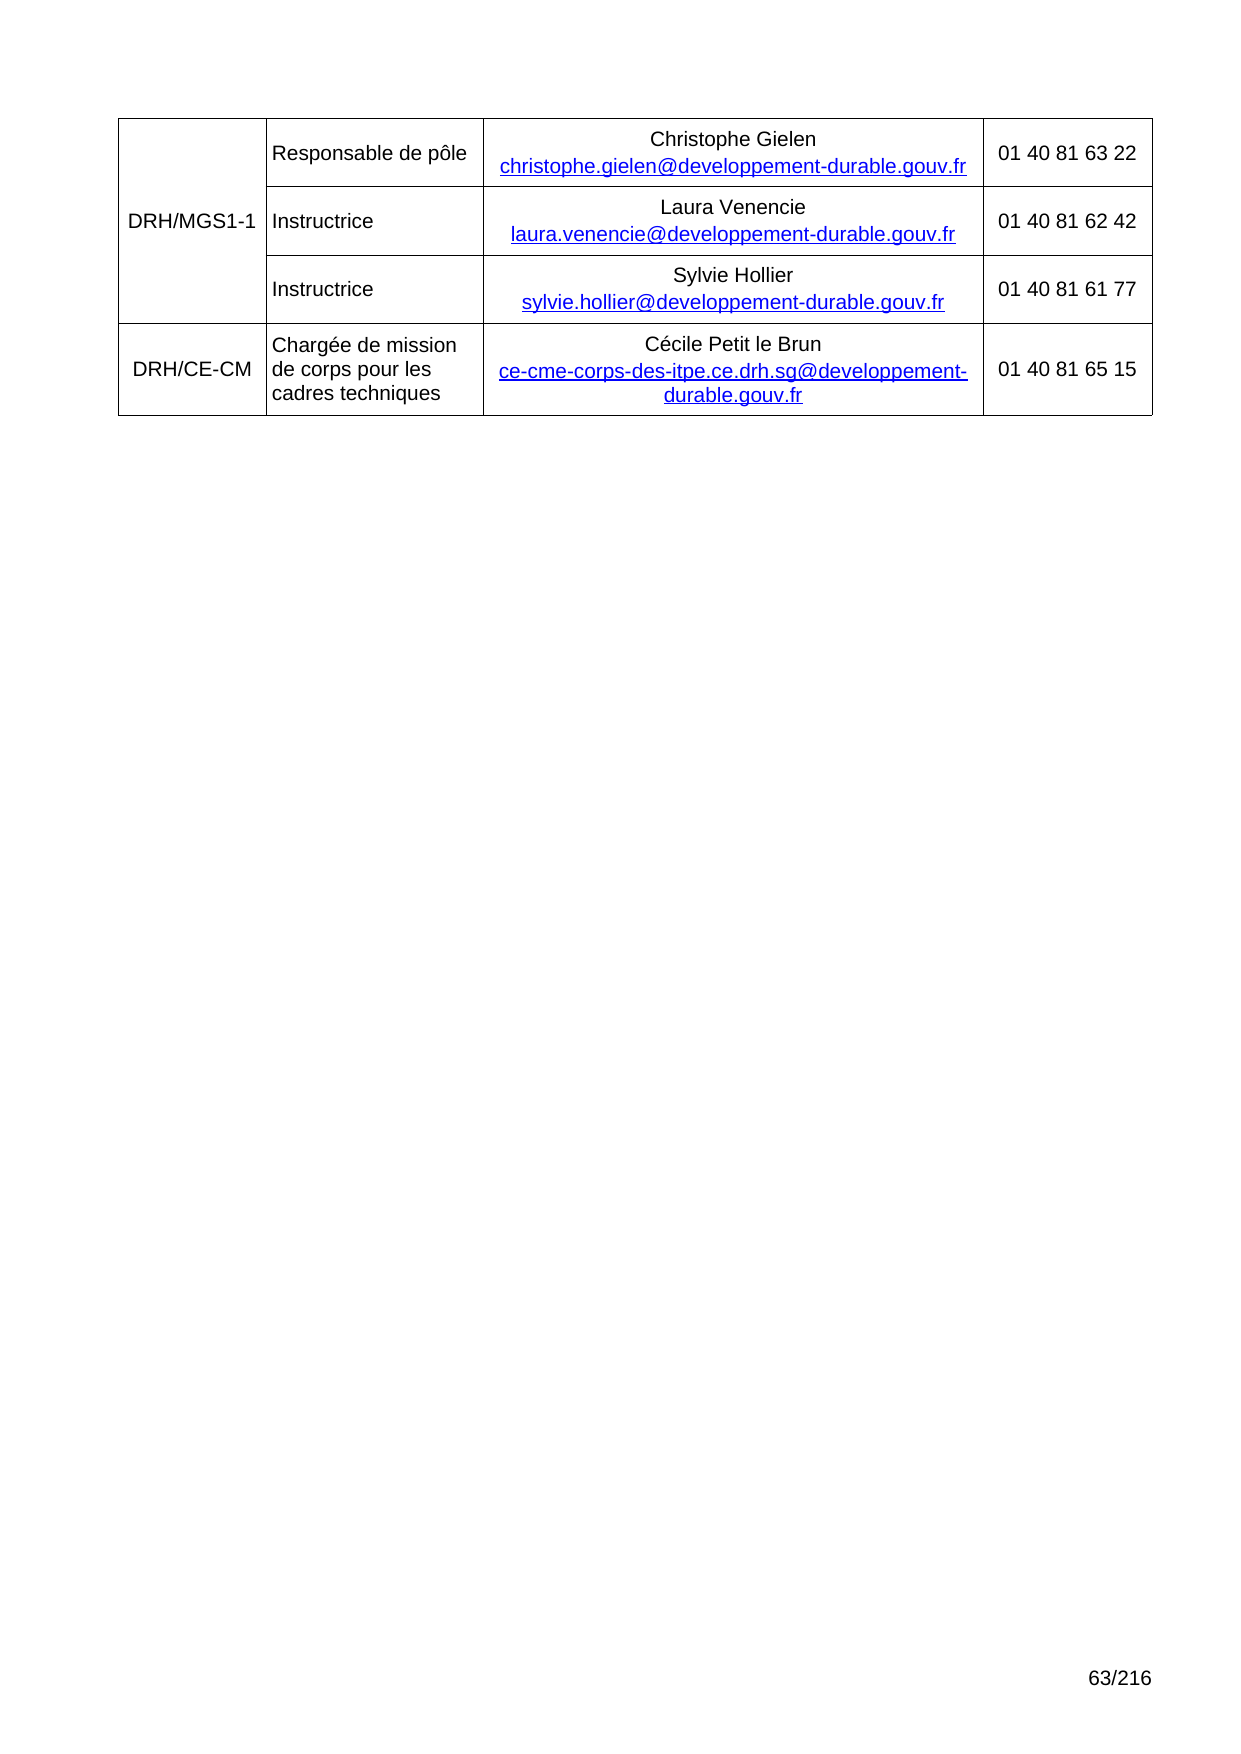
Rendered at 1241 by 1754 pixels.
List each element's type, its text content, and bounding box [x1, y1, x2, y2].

table_cell DRH/CE-CM [119, 324, 266, 415]
table_cell Chargée de mission de corps pour les cadres techniques [267, 324, 483, 415]
table_header 01 40 81 63 22 [984, 119, 1152, 186]
table_cell Cécile Petit le Brun ce-cme-corps-des-itpe.ce.drh.sg@developpement-durable.gouv.fr [484, 324, 983, 415]
table_cell 01 40 81 65 15 [984, 324, 1152, 415]
table_cell Laura Venencie laura.venencie@developpement-durable.gouv.fr [484, 187, 983, 254]
table_header Responsable de pôle [267, 119, 483, 186]
table_cell Instructrice [267, 256, 483, 323]
table_cell Instructrice [267, 187, 483, 254]
table_header Christophe Gielen christophe.gielen@developpement-durable.gouv.fr [484, 119, 983, 186]
table_cell Sylvie Hollier sylvie.hollier@developpement-durable.gouv.fr [484, 256, 983, 323]
table_cell 01 40 81 62 42 [984, 187, 1152, 254]
table_header DRH/MGS1-1 [119, 119, 266, 323]
table_cell 01 40 81 61 77 [984, 256, 1152, 323]
